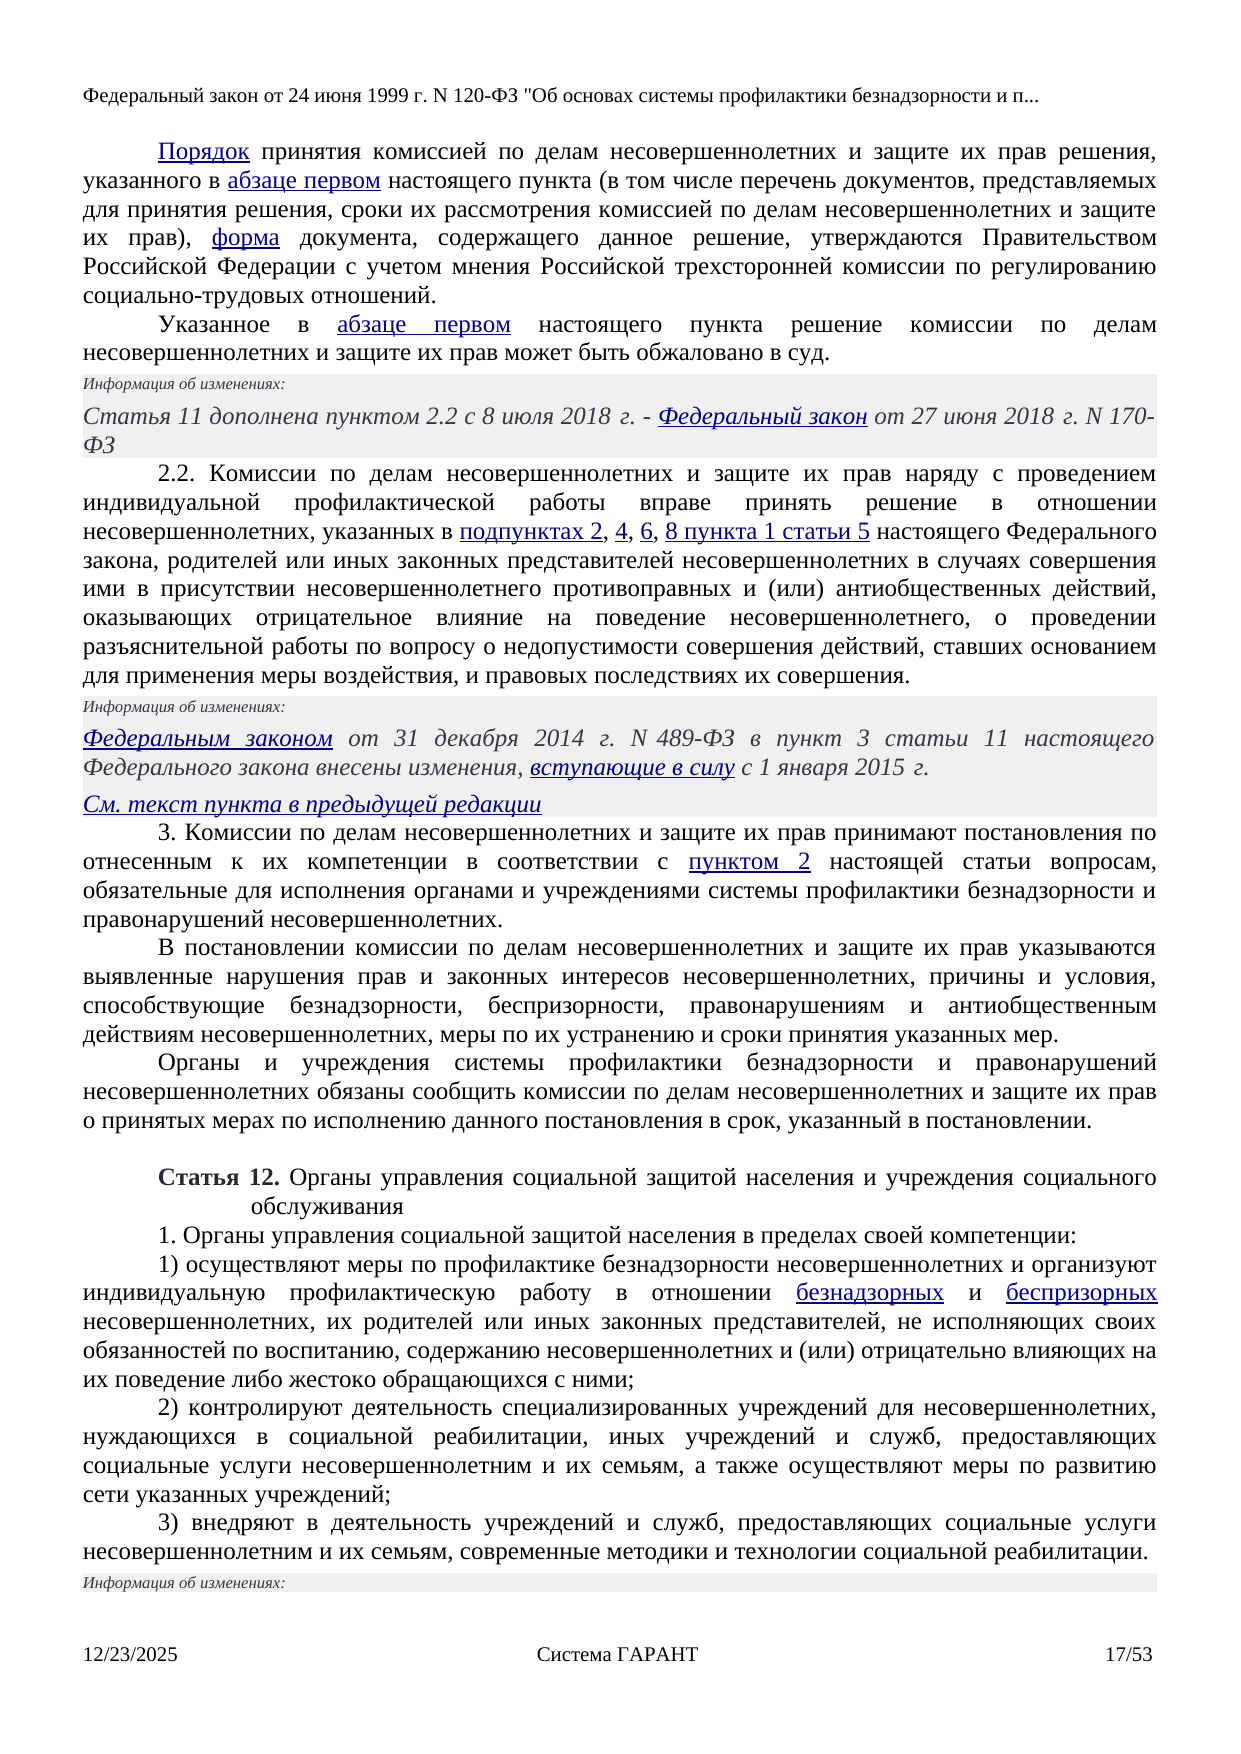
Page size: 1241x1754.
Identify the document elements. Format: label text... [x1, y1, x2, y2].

text Информация об изменениях: [287, 1573, 1157, 1592]
text Информация об изменениях: [287, 374, 1157, 393]
text Федеральным законом от 31 декабря 2014 г. N 489-ФЗ в пункт 3 статьи 11 настоящего Федерального закона внесены изменения, вступающие в силу с 1 января 2015 г. [932, 752, 1157, 781]
text Статья 11 дополнена пунктом 2.2 с 8 июля 2018 г. - Федеральный закон от 27 июня 2018 г. N 170-ФЗ [118, 427, 1157, 458]
text 2) контролируют деятельность специализированных учреждений для несовершеннолетних, нуждающихся в социальной реабилитации, иных учреждений и служб, предоставляющих социальные услуги несовершеннолетним и их семьям, а также осуществляют меры по развитию сети указанных учреждений; [83, 1392, 1157, 1507]
text 3. Комиссии по делам несовершеннолетних и защите их прав принимают постановления по отнесенным к их компетенции в соответствии с пунктом 2 настоящей статьи вопросам, обязательные для исполнения органами и учреждениями системы профилактики безнадзорности и правонарушений несовершеннолетних. [83, 817, 1157, 932]
text Порядок принятия комиссией по делам несовершеннолетних и защите их прав решения, указанного в абзаце первом настоящего пункта (в том числе перечень документов, представляемых для принятия решения, сроки их рассмотрения комиссией по делам несовершеннолетних и защите их прав), форма документа, содержащего данное решение, утверждаются Правительством Российской Федерации с учетом мнения Российской трехсторонней комиссии по регулированию социально-трудовых отношений. [83, 136, 1157, 309]
text См. текст пункта в предыдущей редакции [544, 789, 1157, 817]
text 1. Органы управления социальной защитой населения в пределах своей компетенции: [83, 1220, 1157, 1249]
text 3) внедряют в деятельность учреждений и служб, предоставляющих социальные услуги несовершеннолетним и их семьям, современные методики и технологии социальной реабилитации. [83, 1507, 1157, 1565]
text Статья 12. Органы управления социальной защитой населения и учреждения социального обслуживания [158, 1162, 1157, 1220]
text Информация об изменениях: [287, 696, 1157, 716]
text Органы и учреждения системы профилактики безнадзорности и правонарушений несовершеннолетних обязаны сообщить комиссии по делам несовершеннолетних и защите их прав о принятых мерах по исполнению данного постановления в срок, указанный в постановлении. [83, 1047, 1157, 1134]
text 2.2. Комиссии по делам несовершеннолетних и защите их прав наряду с проведением индивидуальной профилактической работы вправе принять решение в отношении несовершеннолетних, указанных в подпунктах 2, 4, 6, 8 пункта 1 статьи 5 настоящего Федерального закона, родителей или иных законных представителей несовершеннолетних в случаях совершения ими в присутствии несовершеннолетнего противоправных и (или) антиобщественных действий, оказывающих отрицательное влияние на поведение несовершеннолетнего, о проведении разъяснительной работы по вопросу о недопустимости совершения действий, ставших основанием для применения меры воздействия, и правовых последствиях их совершения. [83, 458, 1157, 688]
text В постановлении комиссии по делам несовершеннолетних и защите их прав указываются выявленные нарушения прав и законных интересов несовершеннолетних, причины и условия, способствующие безнадзорности, беспризорности, правонарушениям и антиобщественным действиям несовершеннолетних, меры по их устранению и сроки принятия указанных мер. [83, 932, 1157, 1047]
text Указанное в абзаце первом настоящего пункта решение комиссии по делам несовершеннолетних и защите их прав может быть обжаловано в суд. [83, 309, 1157, 366]
text 1) осуществляют меры по профилактике безнадзорности несовершеннолетних и организуют индивидуальную профилактическую работу в отношении безнадзорных и беспризорных несовершеннолетних, их родителей или иных законных представителей, не исполняющих своих обязанностей по воспитанию, содержанию несовершеннолетних и (или) отрицательно влияющих на их поведение либо жестоко обращающихся с ними; [83, 1249, 1157, 1392]
